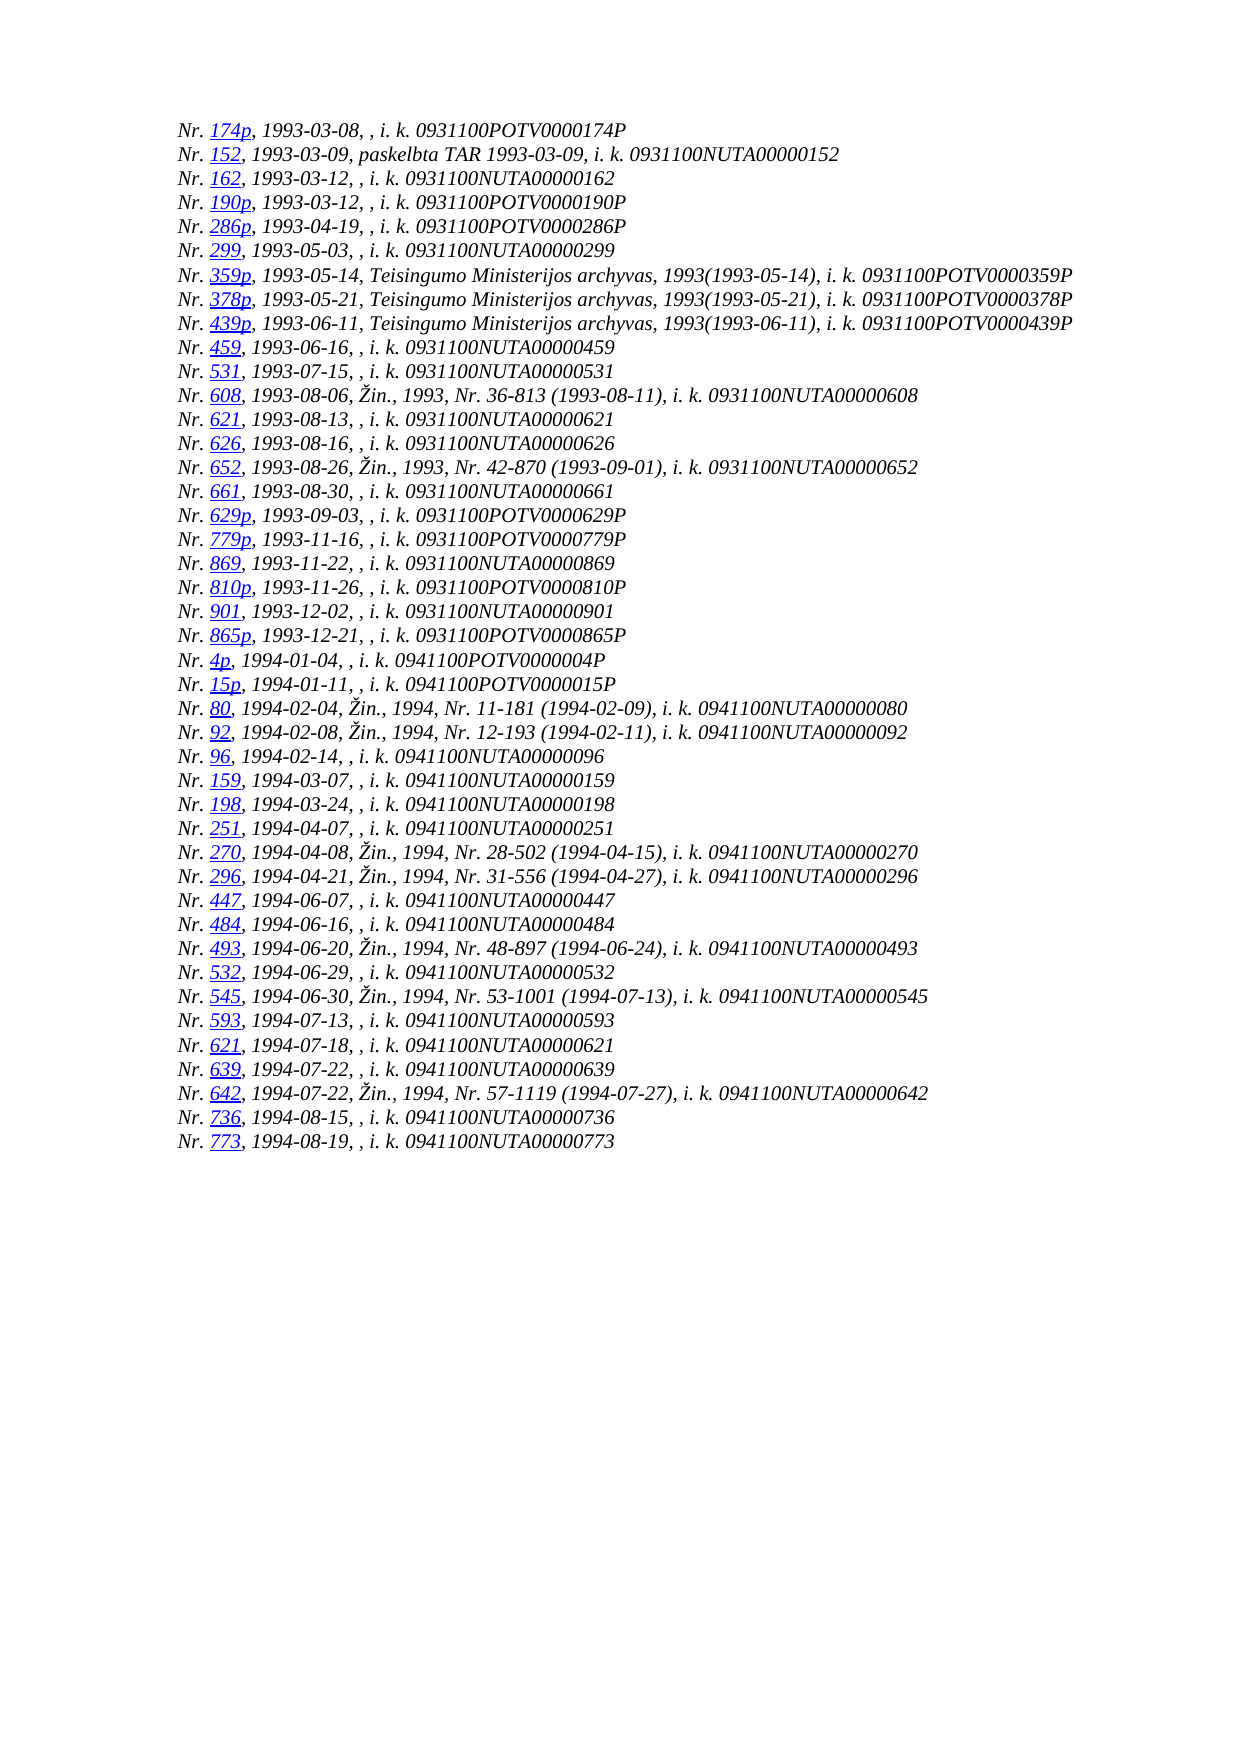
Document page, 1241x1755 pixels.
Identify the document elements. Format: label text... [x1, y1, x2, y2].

text Nr. 251, 1994-04-07, , i. k. 0941100NUTA00000251 [177, 816, 1181, 840]
text Nr. 629p, 1993-09-03, , i. k. 0931100POTV0000629P [177, 503, 1181, 527]
text Nr. 652, 1993-08-26, Žin., 1993, Nr. 42-870 (1993-09-01), i. k. 0931100NUTA00000652 [177, 455, 1181, 479]
text Nr. 286p, 1993-04-19, , i. k. 0931100POTV0000286P [177, 214, 1181, 238]
text Nr. 736, 1994-08-15, , i. k. 0941100NUTA00000736 [177, 1105, 1181, 1129]
text Nr. 484, 1994-06-16, , i. k. 0941100NUTA00000484 [177, 912, 1181, 936]
text Nr. 532, 1994-06-29, , i. k. 0941100NUTA00000532 [177, 960, 1181, 984]
text Nr. 869, 1993-11-22, , i. k. 0931100NUTA00000869 [177, 551, 1181, 575]
text Nr. 593, 1994-07-13, , i. k. 0941100NUTA00000593 [177, 1008, 1181, 1032]
text Nr. 642, 1994-07-22, Žin., 1994, Nr. 57-1119 (1994-07-27), i. k. 0941100NUTA00000642 [177, 1081, 1181, 1105]
text Nr. 865p, 1993-12-21, , i. k. 0931100POTV0000865P [177, 623, 1181, 647]
text Nr. 639, 1994-07-22, , i. k. 0941100NUTA00000639 [177, 1057, 1181, 1081]
text Nr. 152, 1993-03-09, paskelbta TAR 1993-03-09, i. k. 0931100NUTA00000152 [177, 142, 1181, 166]
text Nr. 190p, 1993-03-12, , i. k. 0931100POTV0000190P [177, 190, 1181, 214]
text Nr. 779p, 1993-11-16, , i. k. 0931100POTV0000779P [177, 527, 1181, 551]
text Nr. 447, 1994-06-07, , i. k. 0941100NUTA00000447 [177, 888, 1181, 912]
text Nr. 661, 1993-08-30, , i. k. 0931100NUTA00000661 [177, 479, 1181, 503]
text Nr. 162, 1993-03-12, , i. k. 0931100NUTA00000162 [177, 166, 1181, 190]
text Nr. 608, 1993-08-06, Žin., 1993, Nr. 36-813 (1993-08-11), i. k. 0931100NUTA00000608 [177, 383, 1181, 407]
text Nr. 359p, 1993-05-14, Teisingumo Ministerijos archyvas, 1993(1993-05-14), i. k. 0931100POTV0000359P [177, 262, 1181, 287]
text Nr. 626, 1993-08-16, , i. k. 0931100NUTA00000626 [177, 431, 1181, 455]
text Nr. 96, 1994-02-14, , i. k. 0941100NUTA00000096 [177, 744, 1181, 768]
text Nr. 459, 1993-06-16, , i. k. 0931100NUTA00000459 [177, 335, 1181, 359]
text Nr. 15p, 1994-01-11, , i. k. 0941100POTV0000015P [177, 672, 1181, 696]
text Nr. 439p, 1993-06-11, Teisingumo Ministerijos archyvas, 1993(1993-06-11), i. k. 0931100POTV0000439P [177, 311, 1181, 335]
text Nr. 198, 1994-03-24, , i. k. 0941100NUTA00000198 [177, 792, 1181, 816]
text Nr. 621, 1994-07-18, , i. k. 0941100NUTA00000621 [177, 1032, 1181, 1057]
text Nr. 378p, 1993-05-21, Teisingumo Ministerijos archyvas, 1993(1993-05-21), i. k. 0931100POTV0000378P [177, 287, 1181, 311]
text Nr. 621, 1993-08-13, , i. k. 0931100NUTA00000621 [177, 407, 1181, 431]
text Nr. 545, 1994-06-30, Žin., 1994, Nr. 53-1001 (1994-07-13), i. k. 0941100NUTA00000545 [177, 984, 1181, 1008]
text Nr. 4p, 1994-01-04, , i. k. 0941100POTV0000004P [177, 647, 1181, 672]
text Nr. 270, 1994-04-08, Žin., 1994, Nr. 28-502 (1994-04-15), i. k. 0941100NUTA00000270 [177, 840, 1181, 864]
text Nr. 92, 1994-02-08, Žin., 1994, Nr. 12-193 (1994-02-11), i. k. 0941100NUTA00000092 [177, 720, 1181, 744]
text Nr. 174p, 1993-03-08, , i. k. 0931100POTV0000174P [177, 118, 1181, 142]
text Nr. 493, 1994-06-20, Žin., 1994, Nr. 48-897 (1994-06-24), i. k. 0941100NUTA00000493 [177, 936, 1181, 960]
text Nr. 531, 1993-07-15, , i. k. 0931100NUTA00000531 [177, 359, 1181, 383]
text Nr. 901, 1993-12-02, , i. k. 0931100NUTA00000901 [177, 599, 1181, 623]
text Nr. 80, 1994-02-04, Žin., 1994, Nr. 11-181 (1994-02-09), i. k. 0941100NUTA00000080 [177, 696, 1181, 720]
text Nr. 296, 1994-04-21, Žin., 1994, Nr. 31-556 (1994-04-27), i. k. 0941100NUTA00000296 [177, 864, 1181, 888]
text Nr. 773, 1994-08-19, , i. k. 0941100NUTA00000773 [177, 1129, 1181, 1153]
text Nr. 810p, 1993-11-26, , i. k. 0931100POTV0000810P [177, 575, 1181, 599]
text Nr. 299, 1993-05-03, , i. k. 0931100NUTA00000299 [177, 238, 1181, 262]
text Nr. 159, 1994-03-07, , i. k. 0941100NUTA00000159 [177, 768, 1181, 792]
